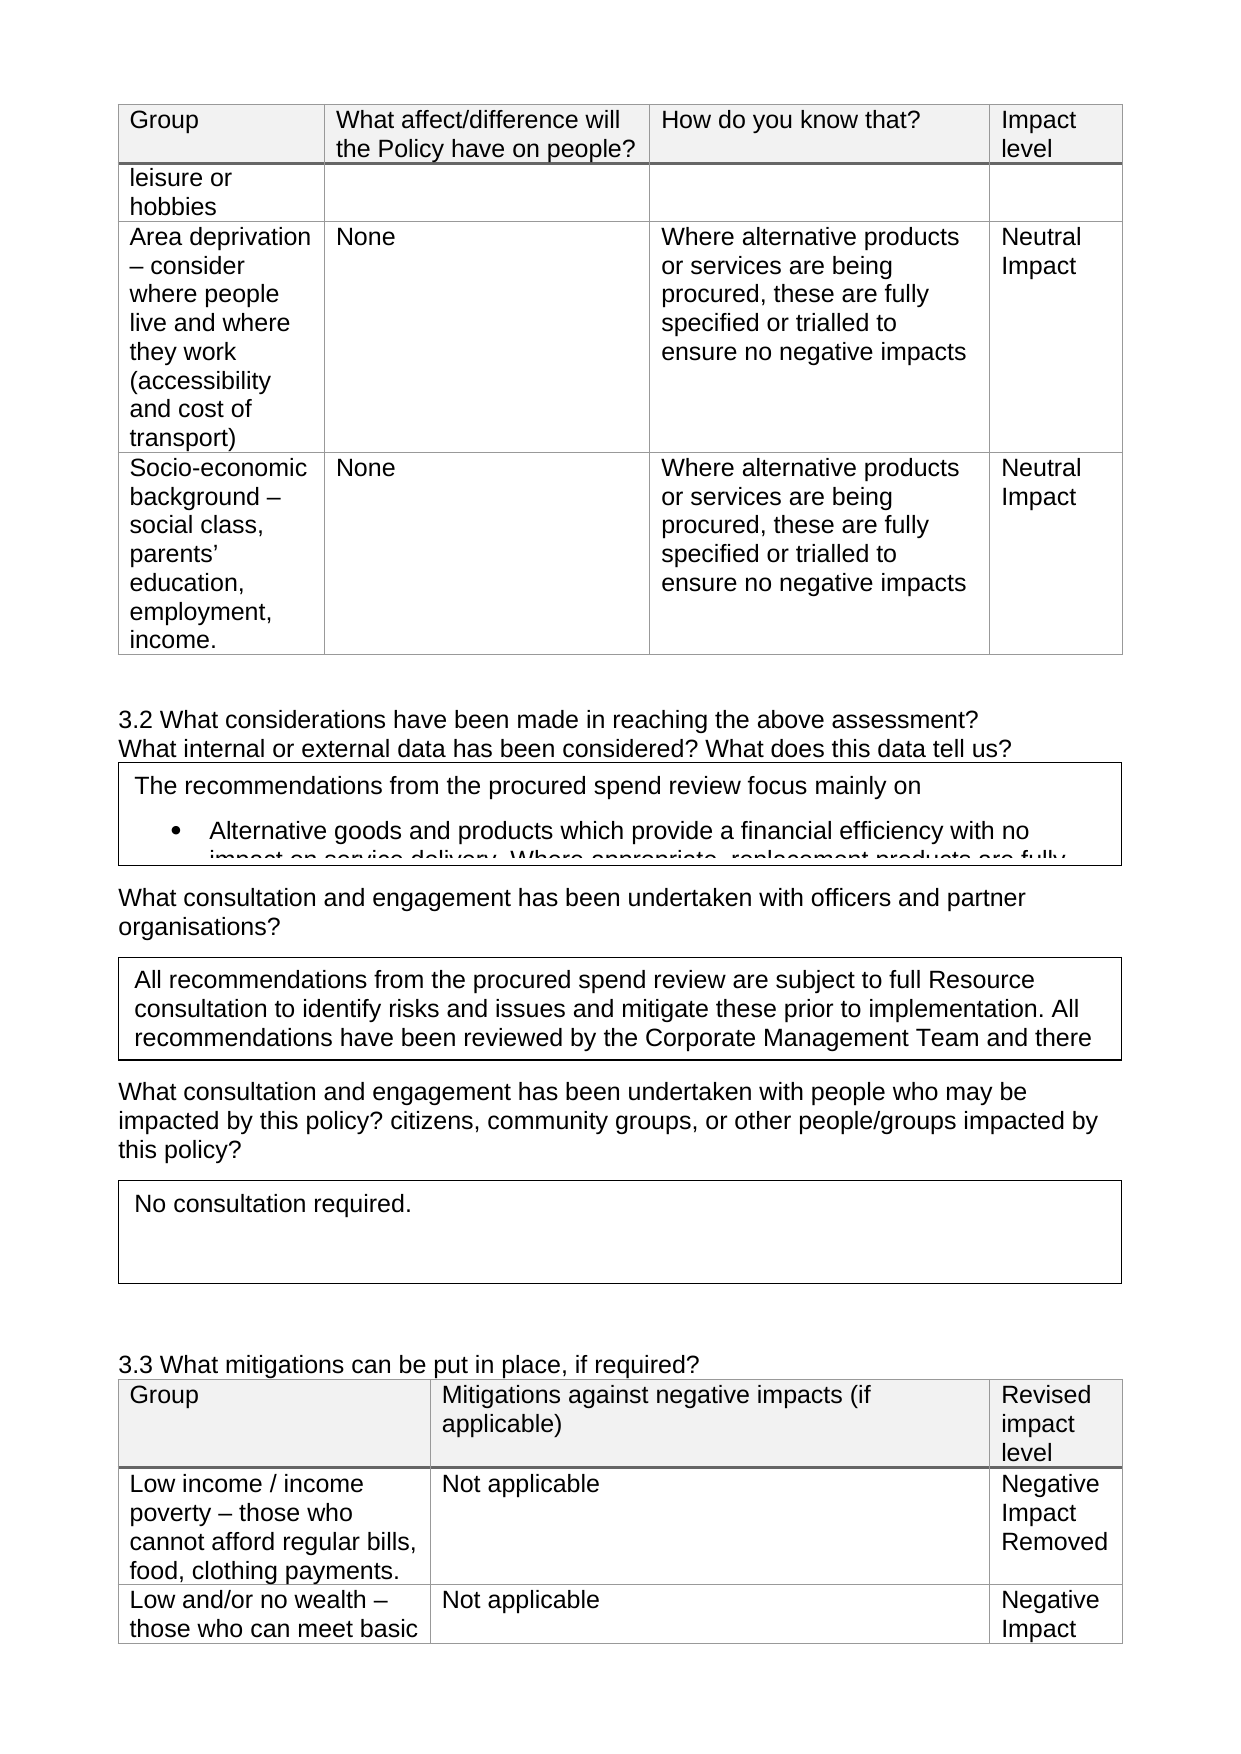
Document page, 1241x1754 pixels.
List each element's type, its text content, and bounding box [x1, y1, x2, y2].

table_header Mitigations against negative impacts (if applicable) [431, 1380, 989, 1466]
table_cell [325, 165, 649, 221]
table_header Group [119, 105, 324, 162]
table_cell None [325, 453, 649, 654]
table_header Group [119, 1380, 430, 1466]
table_cell Where alternative products or services are being procured, these are fully specified or trialled to ensure no negative impacts [650, 222, 989, 452]
text The recommendations from the procured spend review focus mainly on [134, 771, 1106, 799]
table_cell Area deprivation – consider where people live and where they work (accessibility and cost of transport) [119, 222, 324, 452]
table_cell Where alternative products or services are being procured, these are fully specified or trialled to ensure no negative impacts [650, 453, 989, 654]
table_cell None [325, 222, 649, 452]
table_cell Low and/or no wealth – those who can meet basic [119, 1585, 430, 1643]
table_cell Neutral Impact [990, 453, 1122, 654]
table_cell Choose an item. [990, 1585, 1122, 1643]
text What consultation and engagement has been undertaken with people who may be impacted by this policy? citizens, community groups, or other people/groups impacted by this policy? [118, 1077, 1122, 1163]
table_cell [650, 165, 989, 221]
table_header How do you know that? [650, 105, 989, 162]
table_cell [990, 165, 1122, 221]
table_cell Not applicable [431, 1585, 989, 1643]
table_cell Neutral Impact [990, 222, 1122, 452]
subtitle 3.3 What mitigations can be put in place, if required? [118, 1350, 1122, 1379]
text What internal or external data has been considered? What does this data tell us? [118, 733, 1122, 762]
text What internal or external data has been considered? What does this data tell us? [119, 763, 1121, 865]
table_cell Choose an item. [990, 1469, 1122, 1584]
table_cell Low income / income poverty – those who cannot afford regular bills, food, clothing payments. [119, 1469, 430, 1584]
list Alternative goods and products which provide a financial efficiency with no impact on service delivery. Where appropriate, replacement products are fully trialled. [172, 816, 1106, 857]
table_header Revised impact level [990, 1380, 1122, 1466]
subtitle 3.2 What considerations have been made in reaching the above assessment? [118, 705, 1122, 733]
table_header Impact level [990, 105, 1122, 162]
text No consultation required. [134, 1189, 1106, 1217]
text All recommendations from the procured spend review are subject to full Resource consultation to identify risks and issues and mitigate these prior to implementation. All recommendations have been reviewed by the Corporate Management Team and there are no impacts on partner organisations. [134, 965, 1106, 1052]
table_cell leisure or hobbies [119, 165, 324, 221]
text What consultation and engagement has been undertaken with officers and partner organisations? [118, 883, 1122, 940]
table_cell Not applicable [431, 1469, 989, 1584]
table_header What affect/difference will the Policy have on people? [325, 105, 649, 162]
table_cell Socio-economic background – social class, parents’ education, employment, income. [119, 453, 324, 654]
